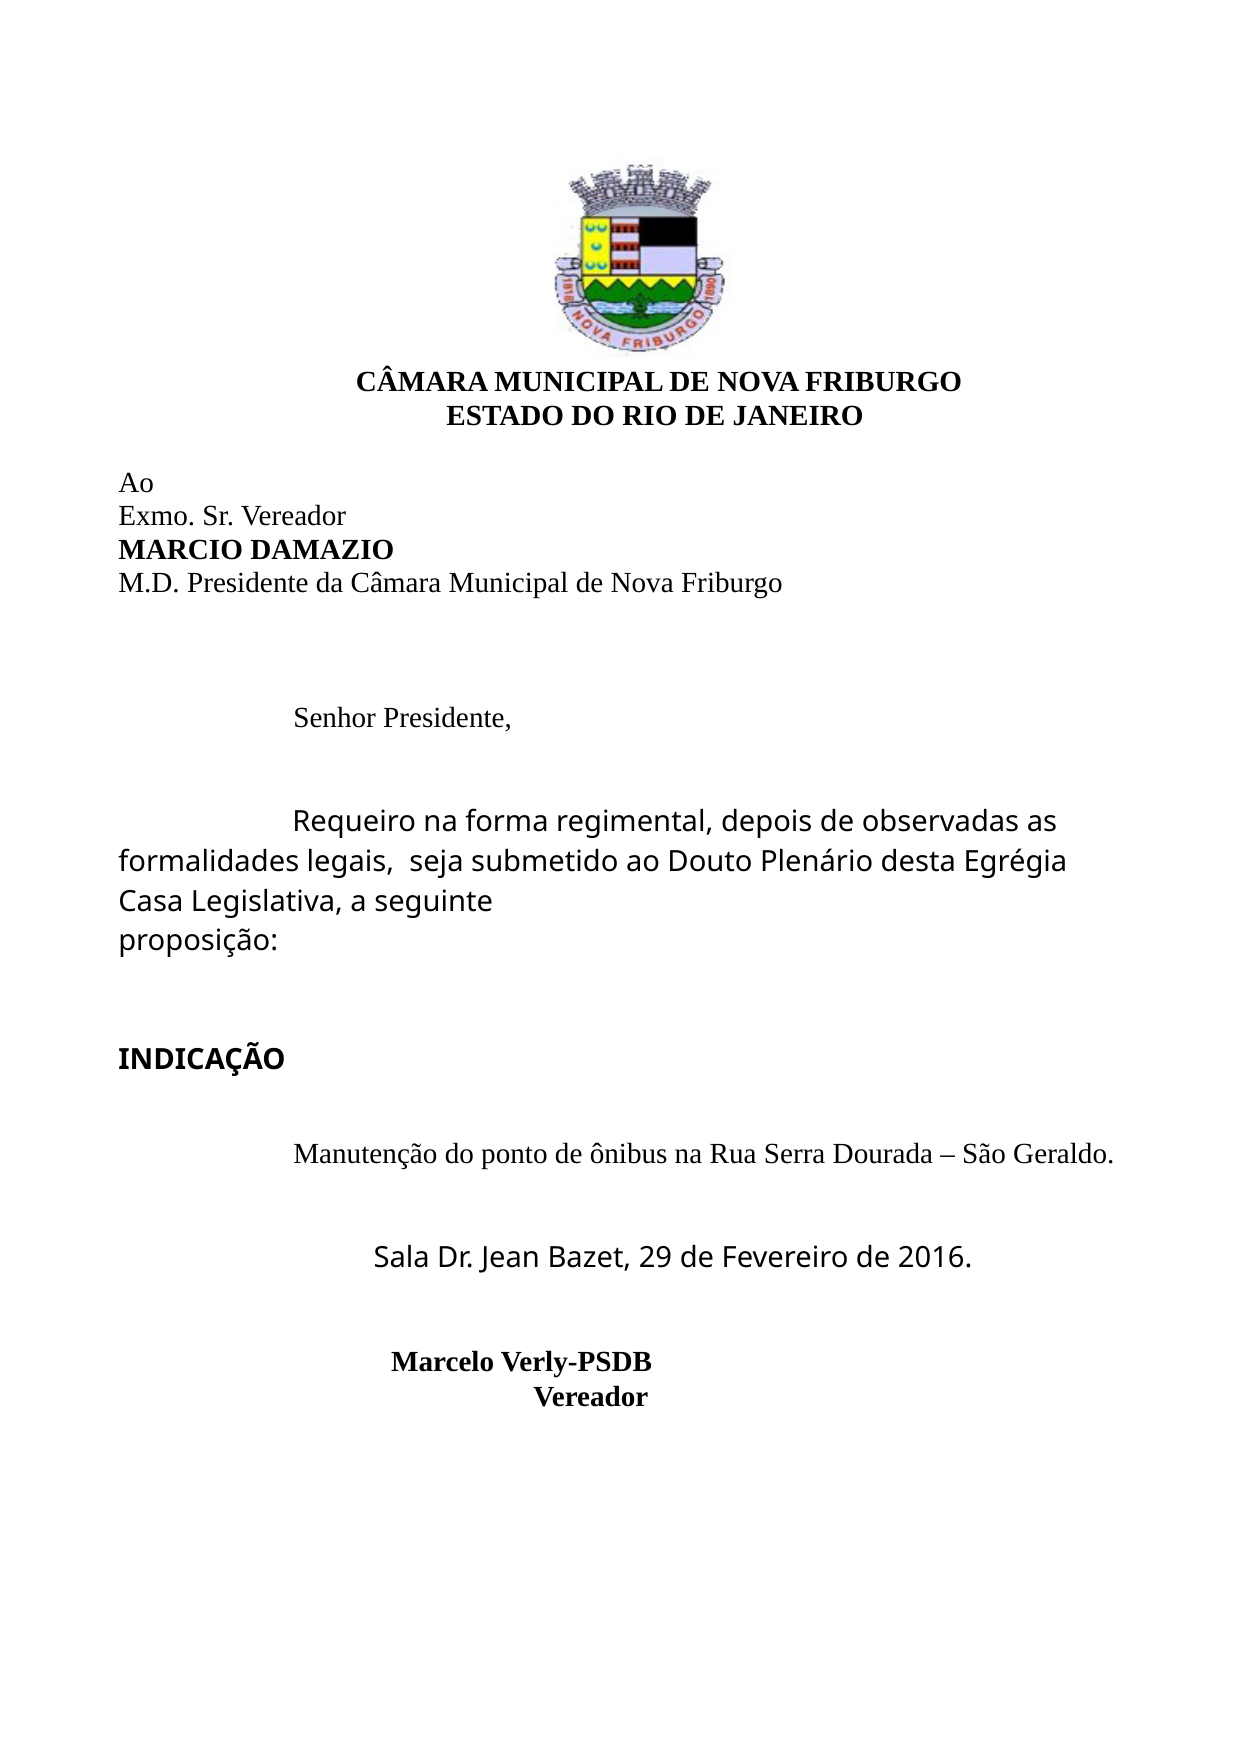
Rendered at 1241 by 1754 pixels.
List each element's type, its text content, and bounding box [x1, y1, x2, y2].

text MARCIO DAMAZIO [118, 532, 1122, 566]
text proposição: [118, 919, 1122, 959]
text Ao [118, 465, 1122, 498]
text Exmo. Sr. Vereador [118, 498, 1122, 532]
text M.D. Presidente da Câmara Municipal de Nova Friburgo [118, 566, 1122, 599]
text ESTADO DO RIO DE JANEIRO [118, 398, 1122, 431]
text Senhor Presidente, [118, 700, 1122, 733]
text CÂMARA MUNICIPAL DE NOVA FRIBURGO [118, 118, 1122, 398]
text INDICAÇÃO [118, 1038, 1122, 1078]
text Manutenção do ponto de ônibus na Rua Serra Dourada – São Geraldo. [118, 1136, 1122, 1169]
text Requeiro na forma regimental, depois de observadas as formalidades legais, seja submetido ao Douto Plenário desta Egrégia Casa Legislativa, a seguinte [118, 800, 1122, 919]
text Sala Dr. Jean Bazet, 29 de Fevereiro de 2016. [118, 1236, 1122, 1276]
text Marcelo Verly-PSDB [118, 1344, 1122, 1379]
text Vereador [118, 1379, 1122, 1412]
